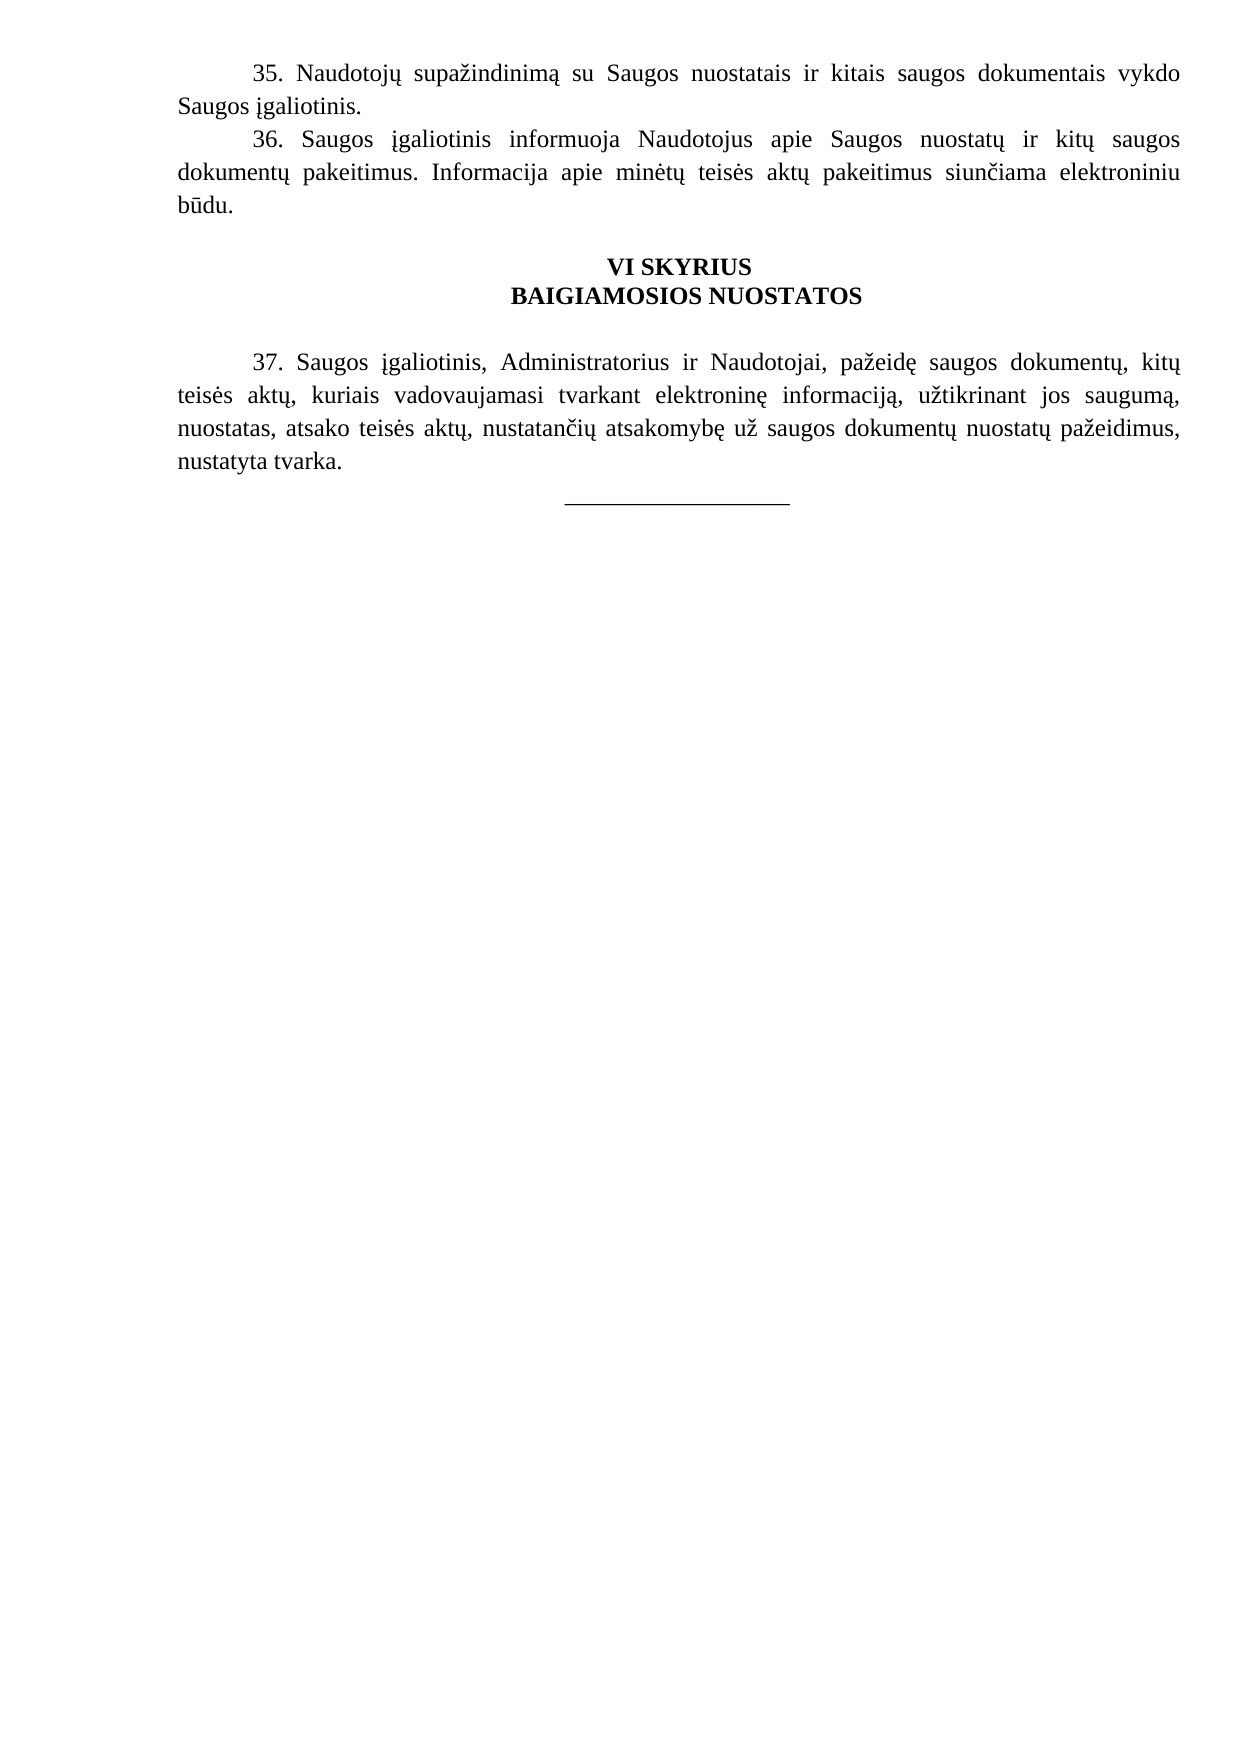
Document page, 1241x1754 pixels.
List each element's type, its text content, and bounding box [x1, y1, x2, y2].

text __________________ [177, 479, 1177, 508]
text 36. Saugos įgaliotinis informuoja Naudotojus apie Saugos nuostatų ir kitų saugos dokumentų pakeitimus. Informacija apie minėtų teisės aktų pakeitimus siunčiama elektroniniu būdu. [177, 124, 1181, 219]
text 35. Naudotojų supažindinimą su Saugos nuostatais ir kitais saugos dokumentais vykdo Saugos įgaliotinis. [177, 58, 1181, 120]
text 37. Saugos įgaliotinis, Administratorius ir Naudotojai, pažeidę saugos dokumentų, kitų teisės aktų, kuriais vadovaujamasi tvarkant elektroninę informaciją, užtikrinant jos saugumą, nuostatas, atsako teisės aktų, nustatančių atsakomybę už saugos dokumentų nuostatų pažeidimus, nustatyta tvarka. [177, 347, 1181, 475]
text BAIGIAMOSIOS NUOSTATOS [177, 281, 1181, 310]
text VI SKYRIUS [177, 252, 1181, 281]
